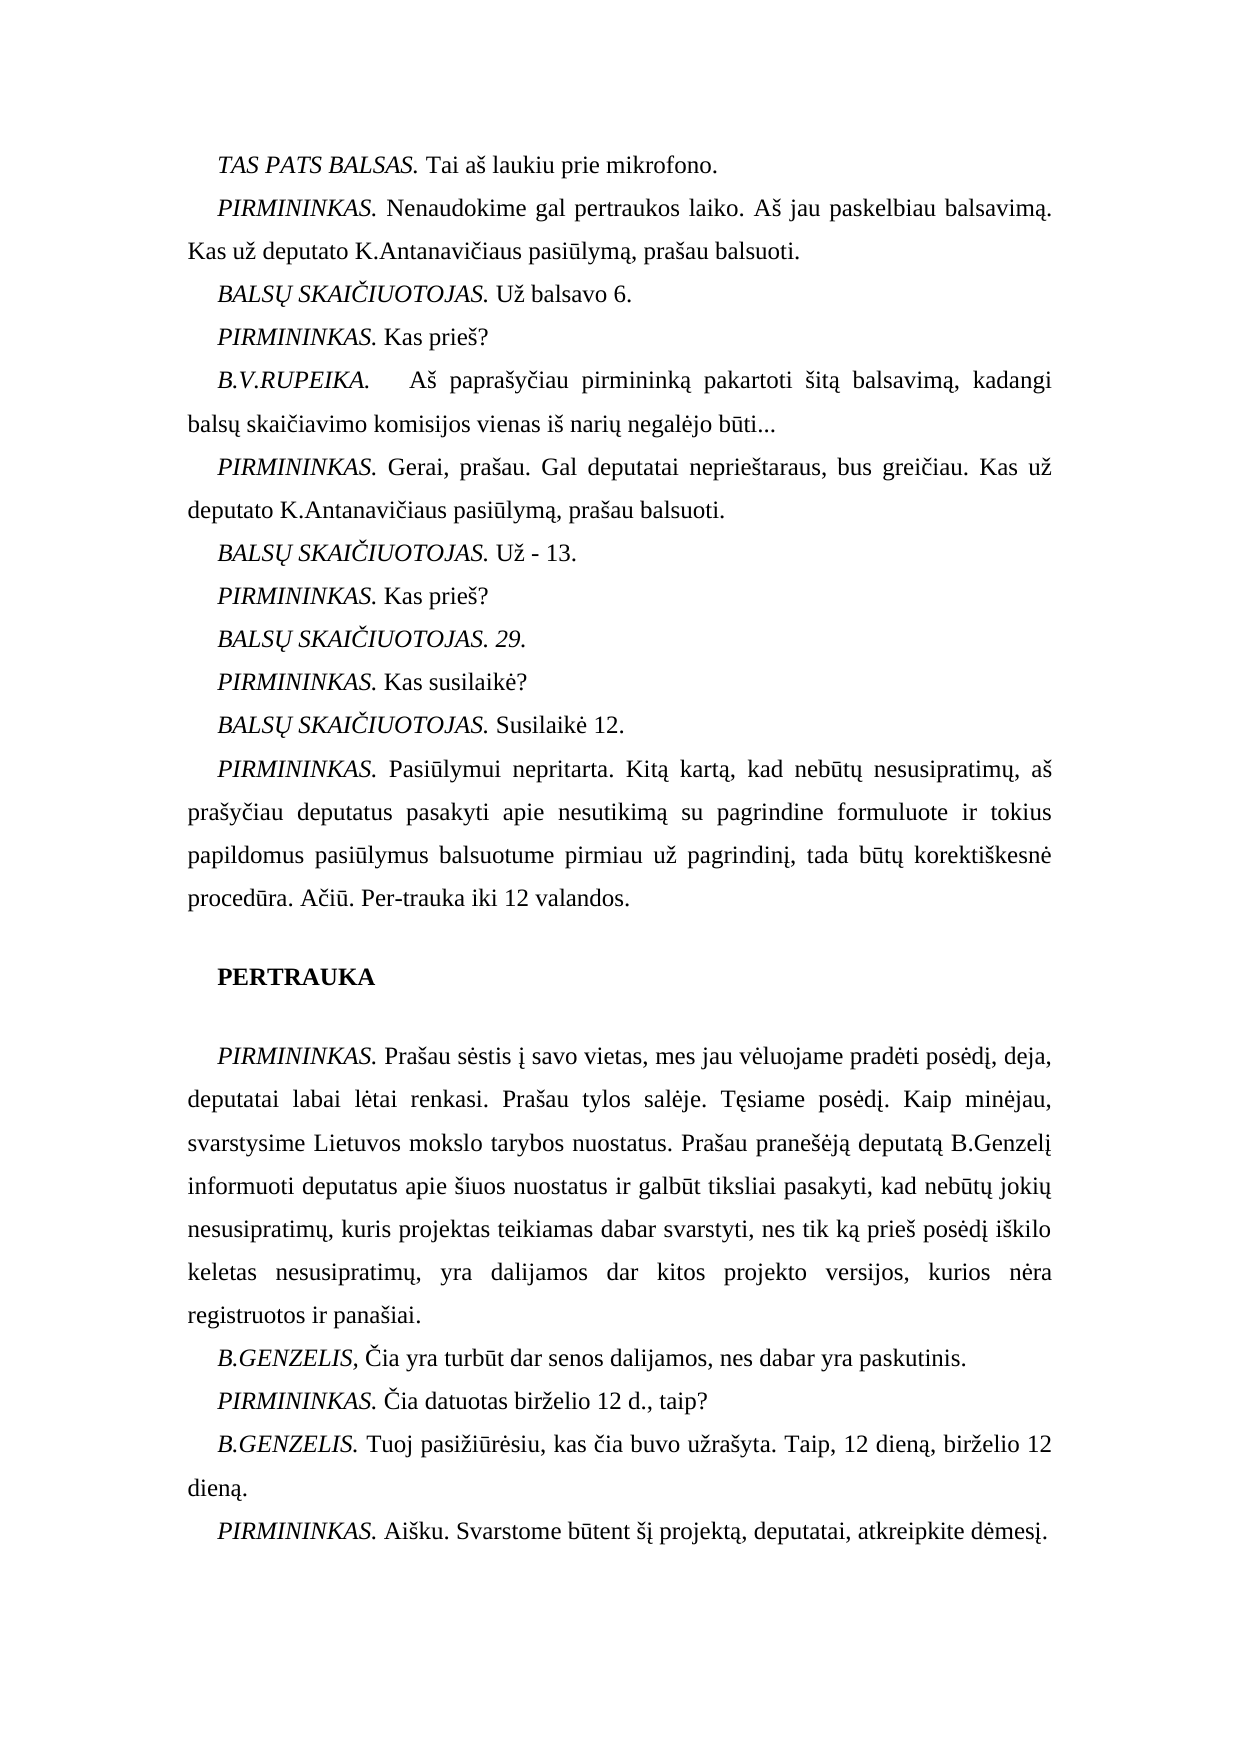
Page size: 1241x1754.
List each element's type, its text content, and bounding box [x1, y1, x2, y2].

text B.GENZELIS, Čia yra turbūt dar senos dalijamos, nes dabar yra paskutinis. [187, 1343, 1053, 1372]
text PIRMININKAS. Čia datuotas birželio 12 d., taip? [187, 1386, 1053, 1415]
text PIRMININKAS. Pasiūlymui nepritarta. Kitą kartą, kad nebūtų nesusipratimų, aš prašyčiau deputatus pasakyti apie nesutikimą su pagrindine formuluote ir tokius papildomus pasiūlymus balsuotume pirmiau už pagrindinį, tada būtų korektiškesnė procedūra. Ačiū. Per-trauka iki 12 valandos. [187, 754, 1053, 912]
text B.V.RUPEIKA. Aš paprašyčiau pirmininką pakartoti šitą balsavimą, kadangi balsų skaičiavimo komisijos vienas iš narių negalėjo būti... [187, 366, 1053, 437]
text B.GENZELIS. Tuoj pasižiūrėsiu, kas čia buvo užrašyta. Taip, 12 dieną, birželio 12 dieną. [187, 1429, 1053, 1501]
text PIRMININKAS. Nenaudokime gal pertraukos laiko. Aš jau paskelbiau balsavimą. Kas už deputato K.Antanavičiaus pasiūlymą, prašau balsuoti. [187, 193, 1053, 265]
text BALSŲ SKAIČIUOTOJAS. 29. [187, 624, 1053, 653]
text BALSŲ SKAIČIUOTOJAS. Už - 13. [187, 538, 1053, 567]
text TAS PATS BALSAS. Tai aš laukiu prie mikrofono. [187, 150, 1053, 179]
text PIRMININKAS. Kas susilaikė? [187, 667, 1053, 696]
text BALSŲ SKAIČIUOTOJAS. Už balsavo 6. [187, 279, 1053, 308]
text BALSŲ SKAIČIUOTOJAS. Susilaikė 12. [187, 711, 1053, 739]
text PIRMININKAS. Prašau sėstis į savo vietas, mes jau vėluojame pradėti posėdį, deja, deputatai labai lėtai renkasi. Prašau tylos salėje. Tęsiame posėdį. Kaip minėjau, svarstysime Lietuvos mokslo tarybos nuostatus. Prašau pranešėją deputatą B.Genzelį informuoti deputatus apie šiuos nuostatus ir galbūt tiksliai pasakyti, kad nebūtų jokių nesusipratimų, kuris projektas teikiamas dabar svarstyti, nes tik ką prieš posėdį iškilo keletas nesusipratimų, yra dalijamos dar kitos projekto versijos, kurios nėra registruotos ir panašiai. [187, 1041, 1053, 1329]
text PIRMININKAS. Gerai, prašau. Gal deputatai neprieštaraus, bus greičiau. Kas už deputato K.Antanavičiaus pasiūlymą, prašau balsuoti. [187, 452, 1053, 524]
subtitle Pertrauka [187, 962, 1053, 991]
text PIRMININKAS. Kas prieš? [187, 581, 1053, 610]
text PIRMININKAS. Aišku. Svarstome būtent šį projektą, deputatai, atkreipkite dėmesį. [187, 1516, 1053, 1544]
text PIRMININKAS. Kas prieš? [187, 322, 1053, 351]
